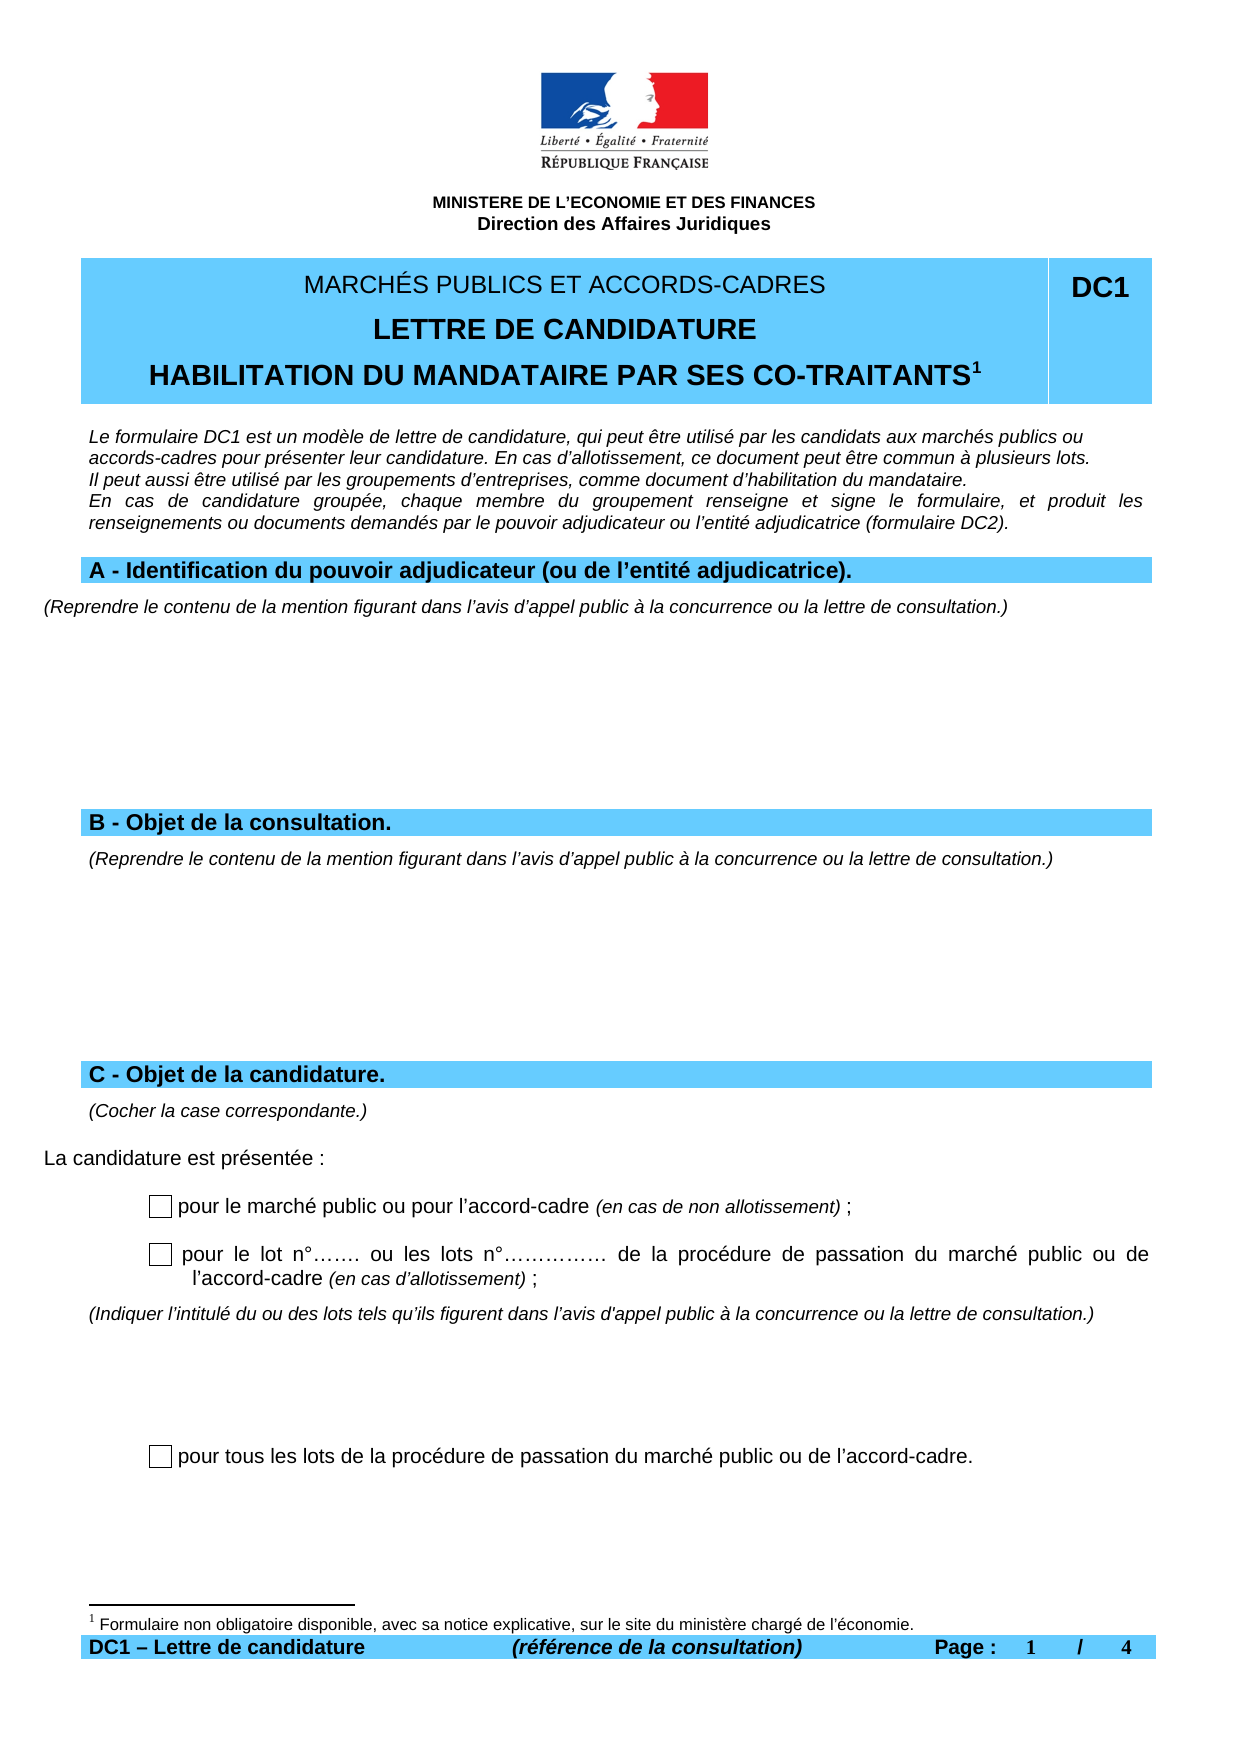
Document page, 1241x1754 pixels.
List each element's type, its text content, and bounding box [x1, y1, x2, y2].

table_header Le formulaire DC1 est un modèle de lettre de candidature, qui peut être utilisé par les candidats aux marchés publics ou accords-cadres pour présenter leur candidature. En cas d’allotissement, ce document peut être commun à plusieurs lots. Il peut aussi être utilisé par les groupements d’entreprises, comme document d’habilitation du mandataire. En cas de candidature groupée, chaque membre du groupement renseigne et signe le formulaire, et produit les renseignements ou documents demandés par le pouvoir adjudicateur ou l’entité adjudicatrice (formulaire DC2). [81, 404, 1152, 533]
subtitle La candidature est présentée : [44, 1146, 1152, 1170]
text pour le lot n°……. ou les lots n°…………… de la procédure de passation du marché public ou de l’accord-cadre (en cas d’allotissement) ; [148, 1242, 1152, 1290]
table_header MARCHéS PUBLICS ET ACCORDS-CADRES Lettre de candidature habilitation du mandataire par ses co-traitants [81, 258, 1048, 404]
table_header B - Objet de la consultation. [81, 809, 1152, 836]
text (Indiquer l’intitulé du ou des lots tels qu’ils figurent dans l’avis d'appel public à la concurrence ou la lettre de consultation.) [89, 1302, 1152, 1324]
text (Cocher la case correspondante.) [89, 1100, 1152, 1122]
table_cell A - Identification du pouvoir adjudicateur (ou de l’entité adjudicatrice). [81, 557, 1152, 583]
text pour tous les lots de la procédure de passation du marché public ou de l’accord-cadre. [148, 1444, 1152, 1468]
table_header MINISTERE DE L’ECONOMIE ET DES FINANCES Direction des Affaires Juridiques [81, 71, 1167, 258]
table_header Dc1 [1049, 258, 1152, 404]
subtitle (Reprendre le contenu de la mention figurant dans l’avis d’appel public à la concurrence ou la lettre de consultation.) [44, 596, 1152, 618]
text (Reprendre le contenu de la mention figurant dans l’avis d’appel public à la concurrence ou la lettre de consultation.) [89, 848, 1152, 870]
subtitle pour le marché public ou pour l’accord-cadre (en cas de non allotissement) ; [148, 1194, 1152, 1218]
table_header [81, 533, 1152, 557]
table_header C - Objet de la candidature. [81, 1061, 1152, 1088]
picture [539, 71, 709, 170]
